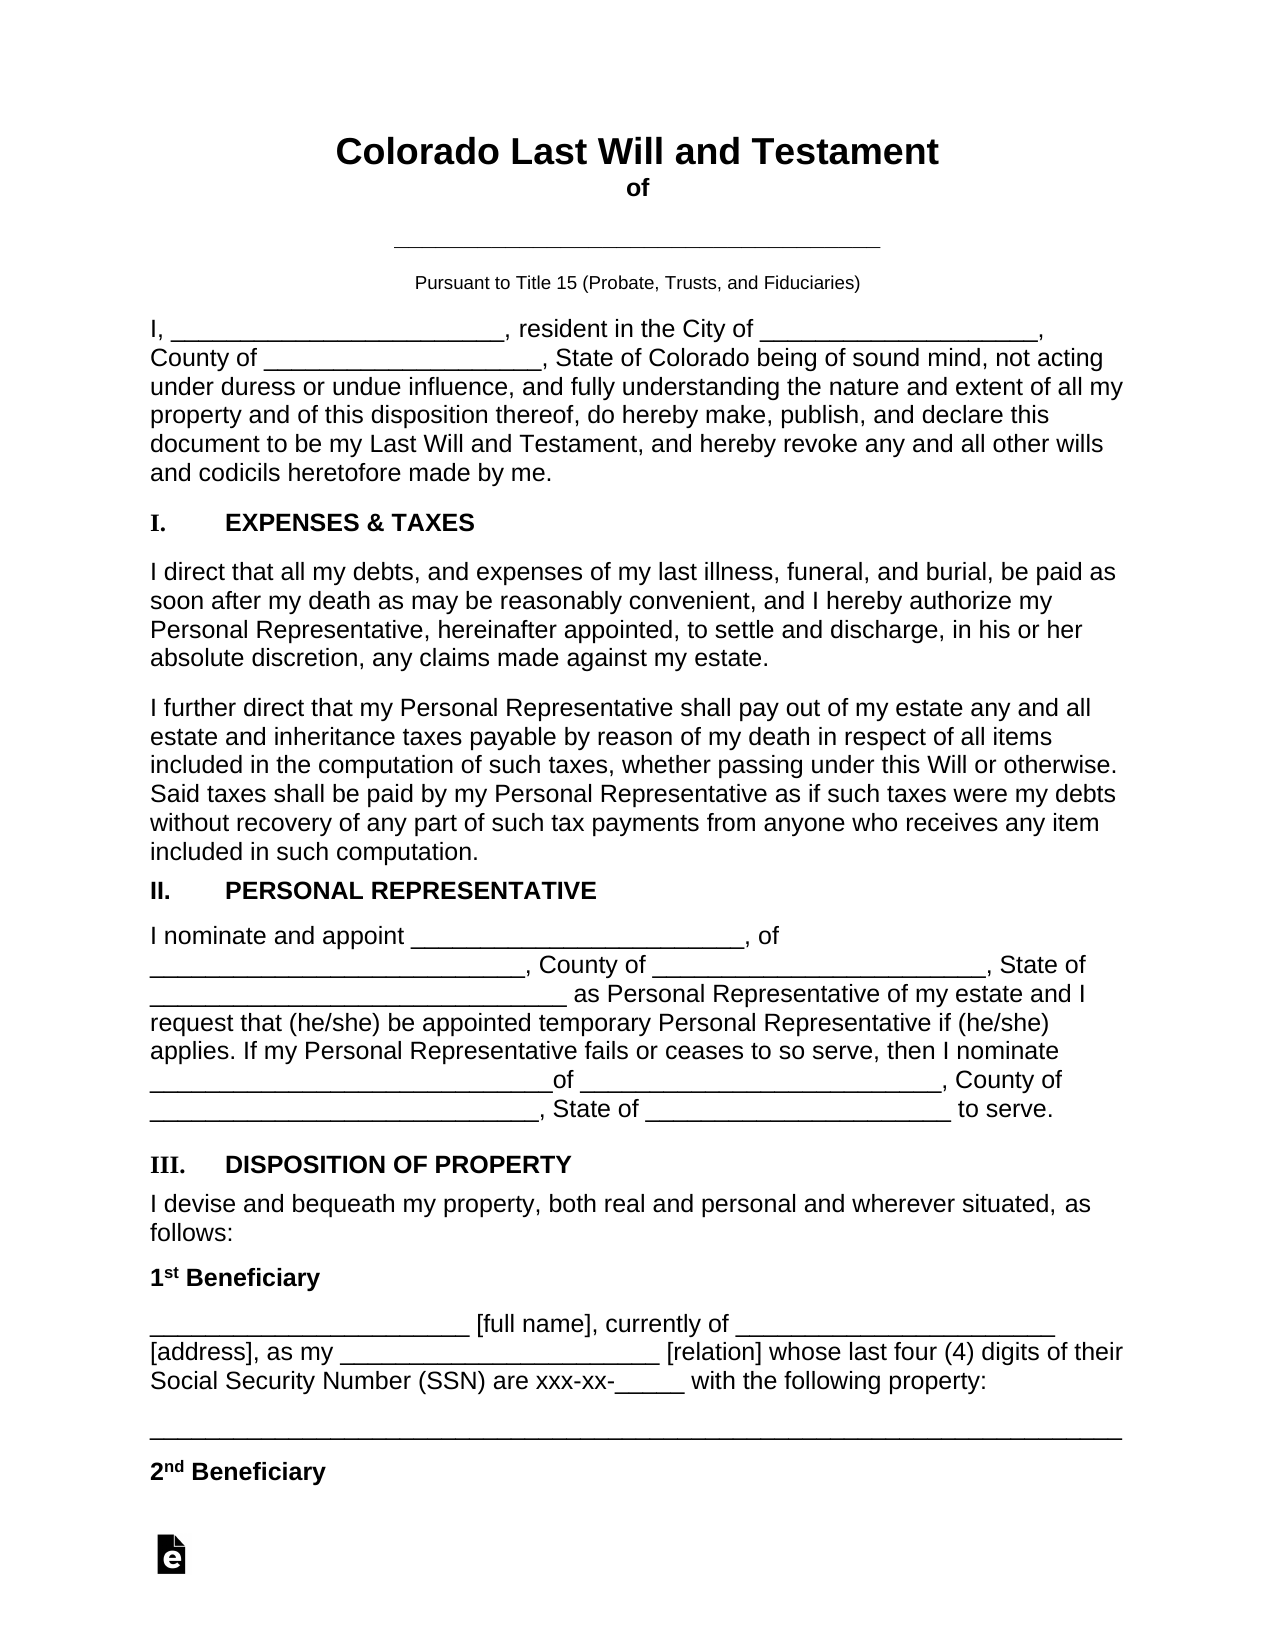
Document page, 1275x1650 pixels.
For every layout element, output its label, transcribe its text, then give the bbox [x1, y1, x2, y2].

text I devise and bequeath my property, both real and personal and wherever situated, as follows: [150, 1189, 1125, 1246]
text Pursuant to Title 15 (Probate, Trusts, and Fiduciaries) [150, 272, 1125, 293]
text I, ________________________, resident in the City of ____________________, County of ____________________, State of Colorado being of sound mind, not acting under duress or undue influence, and fully understanding the nature and extent of all my property and of this disposition thereof, do hereby make, publish, and declare this document to be my Last Will and Testament, and hereby revoke any and all other wills and codicils heretofore made by me. [150, 314, 1125, 487]
list EXPENSES & TAXES [150, 507, 1125, 536]
list PERSONAL REPRESENTATIVE [150, 876, 1125, 905]
text 1st Beneficiary [150, 1263, 1125, 1292]
text ______________________________________________________________________ [150, 1411, 1125, 1440]
text I direct that all my debts, and expenses of my last illness, funeral, and burial, be paid as soon after my death as may be reasonably convenient, and I hereby authorize my Personal Representative, hereinafter appointed, to settle and discharge, in his or her absolute discretion, any claims made against my estate. [150, 557, 1125, 672]
subtitle ___________________________________ [150, 222, 1125, 251]
text I further direct that my Personal Representative shall pay out of my estate any and all estate and inheritance taxes payable by reason of my death in respect of all items included in the computation of such taxes, whether passing under this Will or otherwise. Said taxes shall be paid by my Personal Representative as if such taxes were my debts without recovery of any part of such tax payments from anyone who receives any item included in such computation. [150, 693, 1125, 866]
subtitle Colorado Last Will and Testament of [150, 129, 1125, 201]
text I nominate and appoint ________________________, of ___________________________, County of ________________________, State of ______________________________ as Personal Representative of my estate and I request that (he/she) be appointed temporary Personal Representative if (he/she) applies. If my Personal Representative fails or ceases to so serve, then I nominate _____________________________of __________________________, County of ____________________________, State of ______________________ to serve. [150, 921, 1125, 1123]
text 2nd Beneficiary [150, 1457, 1125, 1486]
text _______________________ [full name], currently of _______________________ [address], as my _______________________ [relation] whose last four (4) digits of their Social Security Number (SSN) are xxx-xx-_____ with the following property: [150, 1308, 1125, 1395]
list DISPOSITION OF PROPERTY [150, 1150, 1125, 1178]
